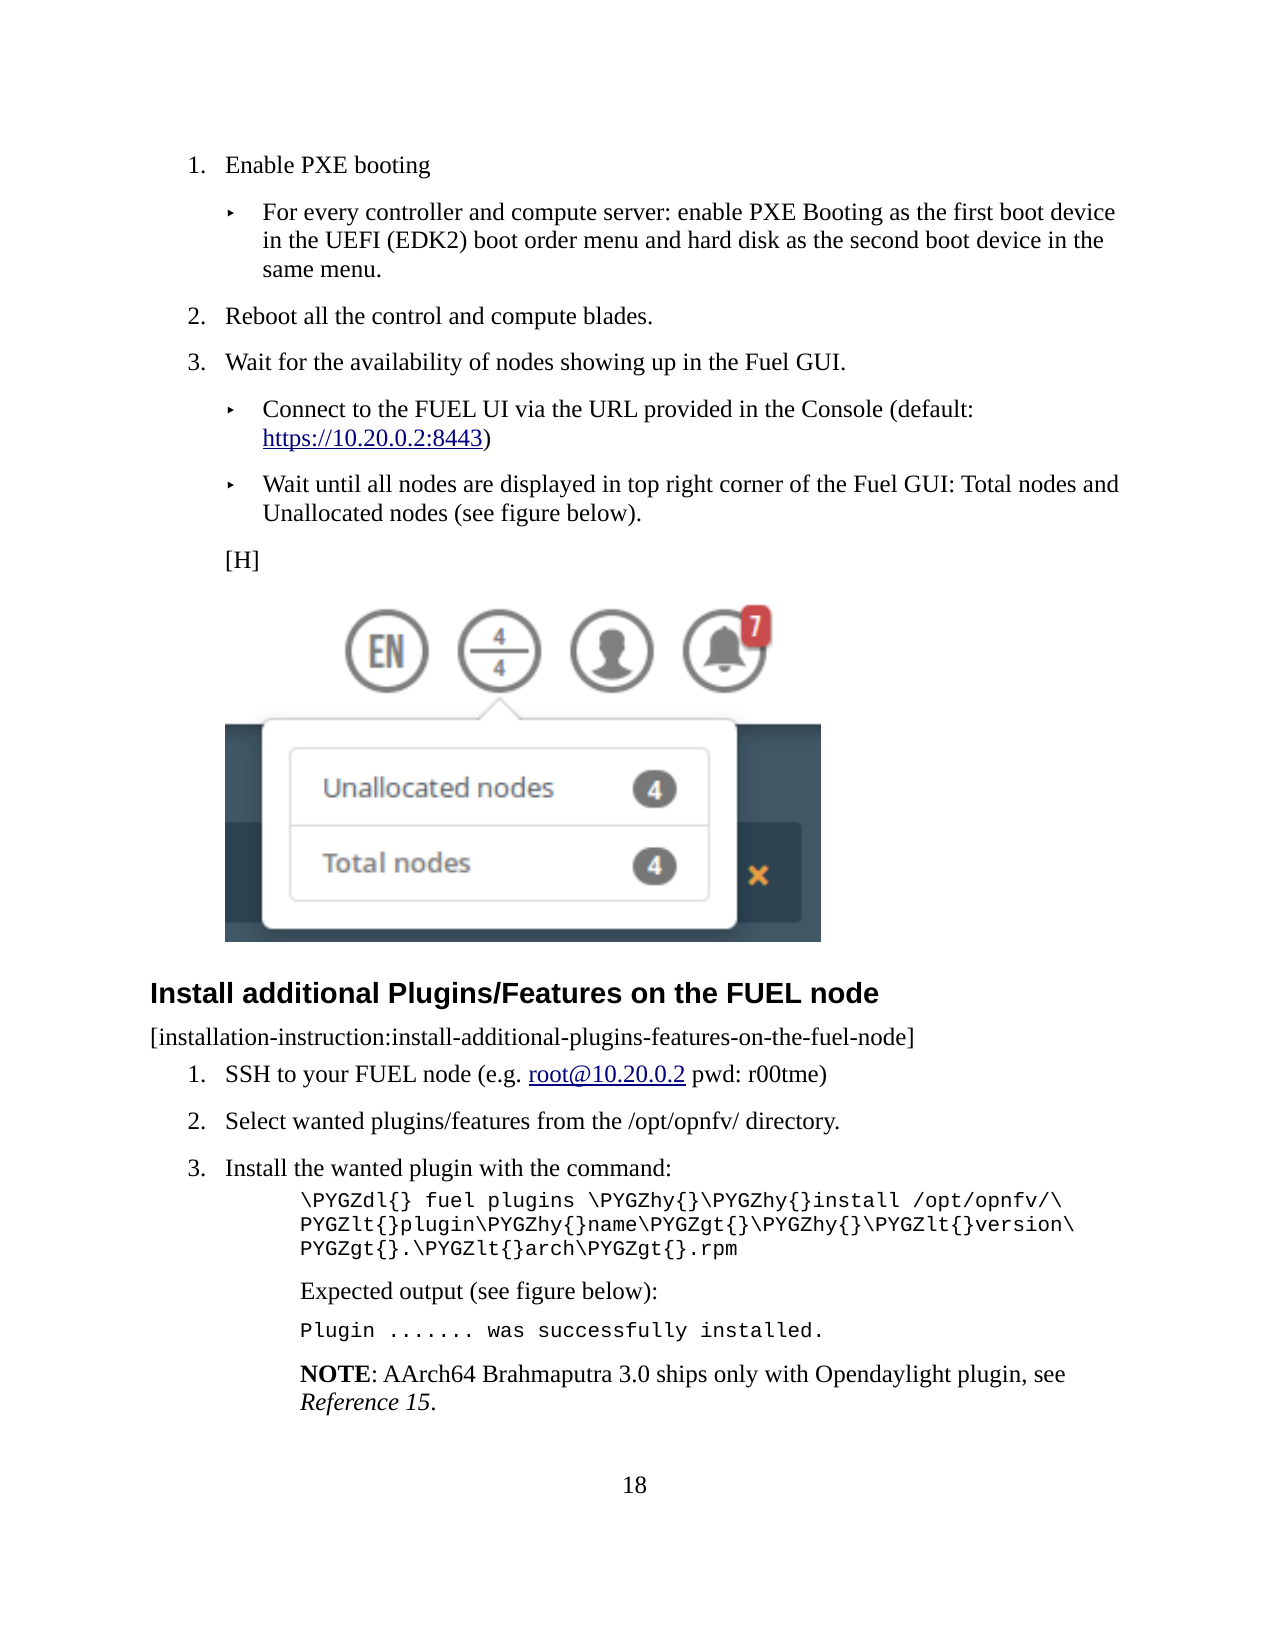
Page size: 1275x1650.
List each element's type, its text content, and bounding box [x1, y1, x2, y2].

list Select wanted plugins/features from the /opt/opnfv/ directory. [187, 1106, 1125, 1135]
list Plugin ....... was successfully installed. [262, 1320, 1125, 1344]
text [installation-instruction:install-additional-plugins-features-on-the-fuel-node] [150, 1022, 1125, 1050]
list NOTE: AArch64 Brahmaputra 3.0 ships only with Opendaylight plugin, see Reference 15. [262, 1359, 1125, 1416]
list [H] [187, 545, 1125, 574]
list Wait for the availability of nodes showing up in the Fuel GUI. [187, 347, 1125, 376]
list Wait until all nodes are displayed in top right corner of the Fuel GUI: Total nodes and Unallocated nodes (see figure below). [225, 469, 1125, 527]
list SSH to your FUEL node (e.g. root@10.20.0.2 pwd: r00tme) [187, 1059, 1125, 1088]
list Expected output (see figure below): [262, 1276, 1125, 1305]
list Install the wanted plugin with the command: [187, 1153, 1125, 1181]
subtitle Install additional Plugins/Features on the FUEL node [150, 976, 1125, 1009]
picture [225, 591, 821, 942]
list For every controller and compute server: enable PXE Booting as the first boot device in the UEFI (EDK2) boot order menu and hard disk as the second boot device in the same menu. [225, 197, 1125, 283]
list Enable PXE booting [187, 150, 1125, 179]
list Connect to the FUEL UI via the URL provided in the Console (default: https://10.20.0.2:8443) [225, 394, 1125, 452]
list \PYGZdl{} fuel plugins \PYGZhy{}\PYGZhy{}install /opt/opnfv/\PYGZlt{}plugin\PYGZhy{}name\PYGZgt{}\PYGZhy{}\PYGZlt{}version\PYGZgt{}.\PYGZlt{}arch\PYGZgt{}.rpm [262, 1190, 1125, 1261]
list Reboot all the control and compute blades. [187, 301, 1125, 329]
